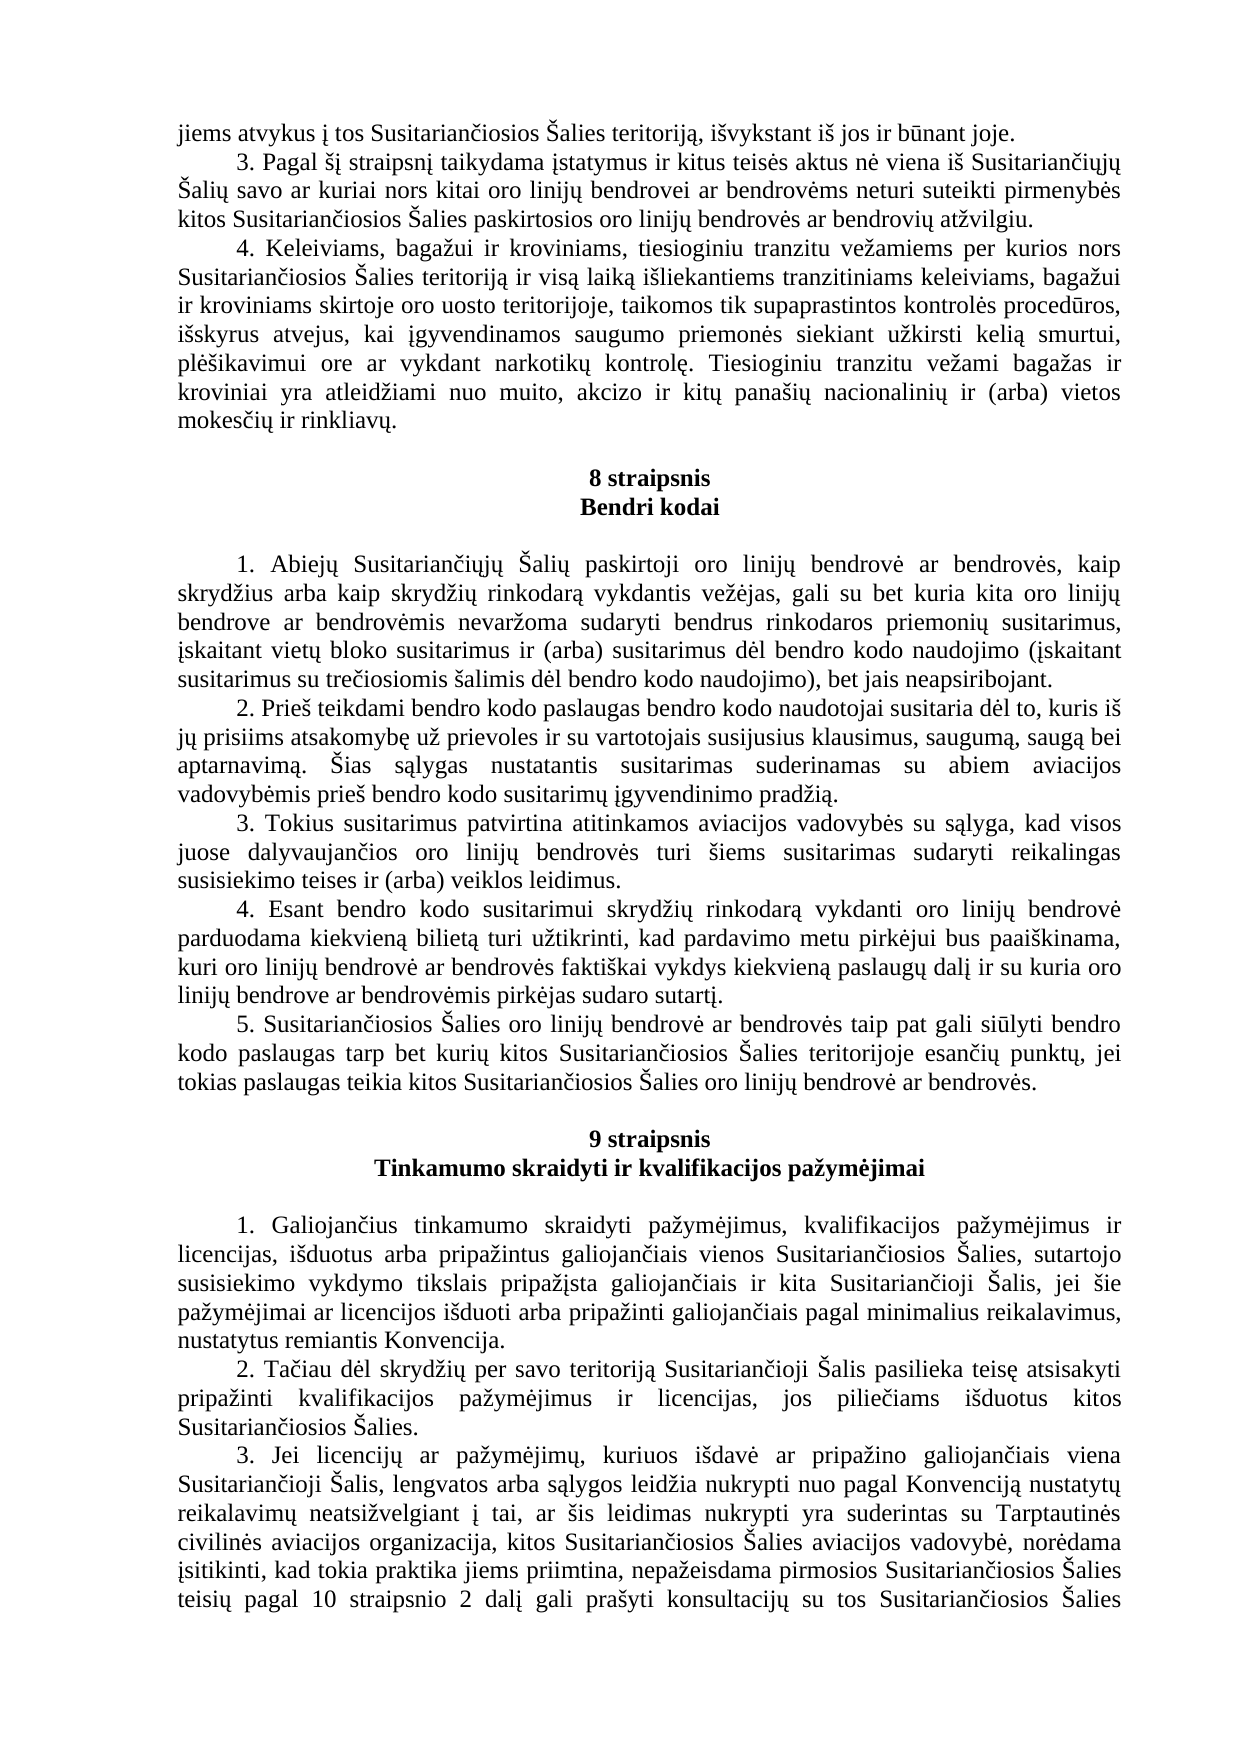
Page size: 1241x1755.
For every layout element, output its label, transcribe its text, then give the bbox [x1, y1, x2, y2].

text jiems atvykus į tos Susitariančiosios Šalies teritoriją, išvykstant iš jos ir būnant joje. [177, 118, 1122, 147]
text 4. Keleiviams, bagažui ir kroviniams, tiesioginiu tranzitu vežamiems per kurios nors Susitariančiosios Šalies teritoriją ir visą laiką išliekantiems tranzitiniams keleiviams, bagažui ir kroviniams skirtoje oro uosto teritorijoje, taikomos tik supaprastintos kontrolės procedūros, išskyrus atvejus, kai įgyvendinamos saugumo priemonės siekiant užkirsti kelią smurtui, plėšikavimui ore ar vykdant narkotikų kontrolę. Tiesioginiu tranzitu vežami bagažas ir kroviniai yra atleidžiami nuo muito, akcizo ir kitų panašių nacionalinių ir (arba) vietos mokesčių ir rinkliavų. [177, 233, 1122, 434]
text 5. Susitariančiosios Šalies oro linijų bendrovė ar bendrovės taip pat gali siūlyti bendro kodo paslaugas tarp bet kurių kitos Susitariančiosios Šalies teritorijoje esančių punktų, jei tokias paslaugas teikia kitos Susitariančiosios Šalies oro linijų bendrovė ar bendrovės. [177, 1009, 1122, 1096]
text 1. Abiejų Susitariančiųjų Šalių paskirtoji oro linijų bendrovė ar bendrovės, kaip skrydžius arba kaip skrydžių rinkodarą vykdantis vežėjas, gali su bet kuria kita oro linijų bendrove ar bendrovėmis nevaržoma sudaryti bendrus rinkodaros priemonių susitarimus, įskaitant vietų bloko susitarimus ir (arba) susitarimus dėl bendro kodo naudojimo (įskaitant susitarimus su trečiosiomis šalimis dėl bendro kodo naudojimo), bet jais neapsiribojant. [177, 549, 1122, 693]
text Bendri kodai [177, 492, 1122, 521]
text 9 straipsnis [177, 1124, 1122, 1153]
text 3. Jei licencijų ar pažymėjimų, kuriuos išdavė ar pripažino galiojančiais viena Susitariančioji Šalis, lengvatos arba sąlygos leidžia nukrypti nuo pagal Konvenciją nustatytų reikalavimų neatsižvelgiant į tai, ar šis leidimas nukrypti yra suderintas su Tarptautinės civilinės aviacijos organizacija, kitos Susitariančiosios Šalies aviacijos vadovybė, norėdama įsitikinti, kad tokia praktika jiems priimtina, nepažeisdama pirmosios Susitariančiosios Šalies teisių pagal 10 straipsnio 2 dalį gali prašyti konsultacijų su tos Susitariančiosios Šalies [177, 1441, 1122, 1613]
text 8 straipsnis [177, 463, 1122, 492]
text 1. Galiojančius tinkamumo skraidyti pažymėjimus, kvalifikacijos pažymėjimus ir licencijas, išduotus arba pripažintus galiojančiais vienos Susitariančiosios Šalies, sutartojo susisiekimo vykdymo tikslais pripažįsta galiojančiais ir kita Susitariančioji Šalis, jei šie pažymėjimai ar licencijos išduoti arba pripažinti galiojančiais pagal minimalius reikalavimus, nustatytus remiantis Konvencija. [177, 1211, 1122, 1354]
text 3. Pagal šį straipsnį taikydama įstatymus ir kitus teisės aktus nė viena iš Susitariančiųjų Šalių savo ar kuriai nors kitai oro linijų bendrovei ar bendrovėms neturi suteikti pirmenybės kitos Susitariančiosios Šalies paskirtosios oro linijų bendrovės ar bendrovių atžvilgiu. [177, 147, 1122, 233]
text 2. Tačiau dėl skrydžių per savo teritoriją Susitariančioji Šalis pasilieka teisę atsisakyti pripažinti kvalifikacijos pažymėjimus ir licencijas, jos piliečiams išduotus kitos Susitariančiosios Šalies. [177, 1354, 1122, 1441]
text Tinkamumo skraidyti ir kvalifikacijos pažymėjimai [177, 1153, 1122, 1182]
text 4. Esant bendro kodo susitarimui skrydžių rinkodarą vykdanti oro linijų bendrovė parduodama kiekvieną bilietą turi užtikrinti, kad pardavimo metu pirkėjui bus paaiškinama, kuri oro linijų bendrovė ar bendrovės faktiškai vykdys kiekvieną paslaugų dalį ir su kuria oro linijų bendrove ar bendrovėmis pirkėjas sudaro sutartį. [177, 894, 1122, 1009]
text 2. Prieš teikdami bendro kodo paslaugas bendro kodo naudotojai susitaria dėl to, kuris iš jų prisiims atsakomybę už prievoles ir su vartotojais susijusius klausimus, saugumą, saugą bei aptarnavimą. Šias sąlygas nustatantis susitarimas suderinamas su abiem aviacijos vadovybėmis prieš bendro kodo susitarimų įgyvendinimo pradžią. [177, 693, 1122, 808]
text 3. Tokius susitarimus patvirtina atitinkamos aviacijos vadovybės su sąlyga, kad visos juose dalyvaujančios oro linijų bendrovės turi šiems susitarimas sudaryti reikalingas susisiekimo teises ir (arba) veiklos leidimus. [177, 808, 1122, 894]
